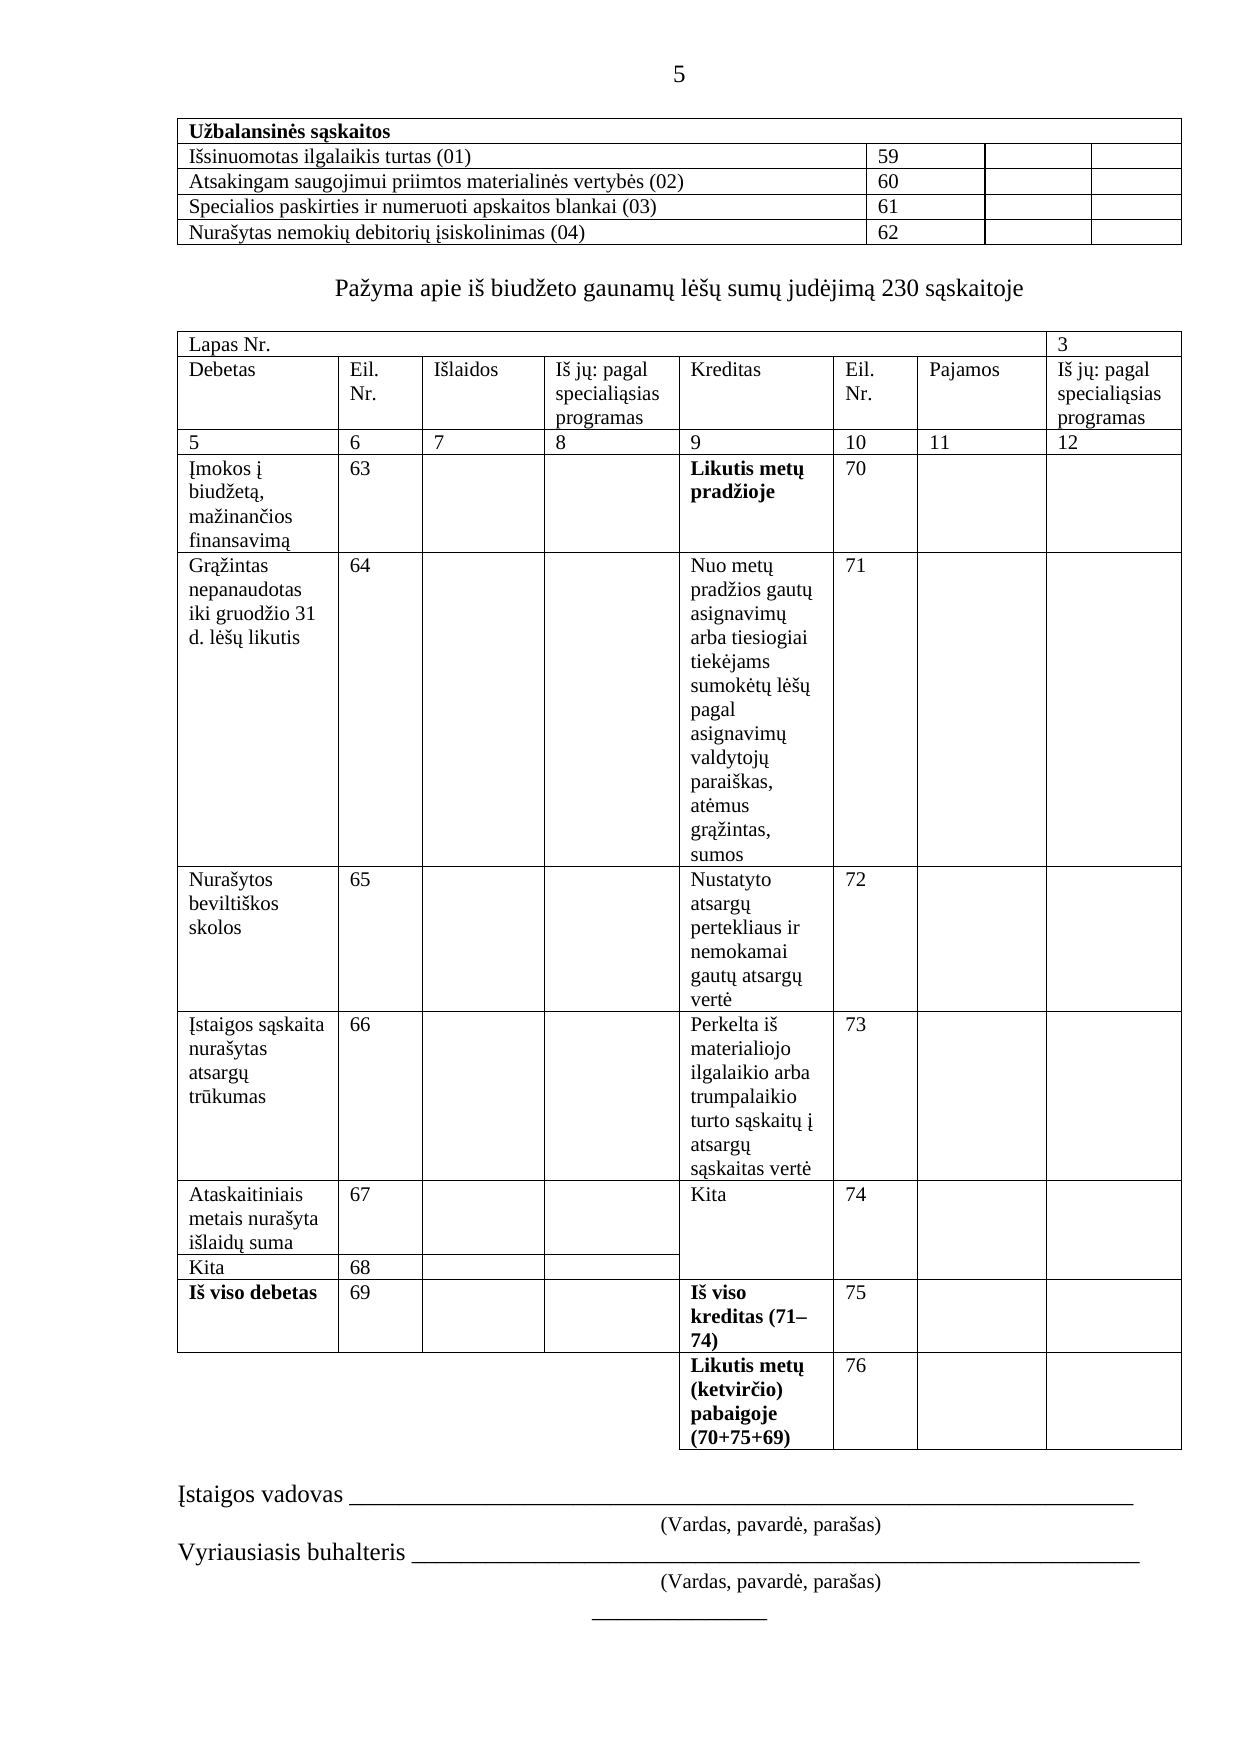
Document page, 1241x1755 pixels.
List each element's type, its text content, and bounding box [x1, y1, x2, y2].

table_cell [1092, 220, 1181, 244]
table_cell [1047, 1012, 1181, 1180]
table_cell Grąžintas nepanaudotas iki gruodžio 31 d. lėšų likutis [178, 553, 338, 866]
table_cell 66 [339, 1012, 422, 1180]
table_cell [545, 455, 679, 552]
table_cell 5 [178, 430, 338, 454]
table_cell Išlaidos [423, 357, 544, 429]
table_cell [338, 1353, 422, 1449]
table_cell Likutis metų pradžioje [680, 455, 833, 552]
table_cell Nurašytas nemokių debitorių įsiskolinimas (04) [178, 220, 866, 244]
table_cell Išsinuomotas ilgalaikis turtas (01) [178, 144, 866, 168]
table_cell [1047, 455, 1181, 552]
table_cell [545, 1181, 679, 1254]
table_cell [1047, 1353, 1181, 1449]
table_cell [918, 1012, 1046, 1180]
table_cell Įstaigos sąskaita nurašytas atsargų trūkumas [178, 1012, 338, 1180]
table_cell 70 [834, 455, 917, 552]
table_cell 69 [339, 1280, 422, 1352]
table_cell 60 [867, 169, 984, 193]
table_cell 10 [834, 430, 917, 454]
table_cell [544, 1353, 679, 1449]
table_cell Iš viso kreditas (71–74) [680, 1280, 833, 1352]
table_cell [1092, 169, 1181, 193]
table_cell 9 [680, 430, 833, 454]
table_cell Iš jų: pagal specialiąsias programas [545, 357, 679, 429]
table_cell [423, 1255, 544, 1279]
table_cell 64 [339, 553, 422, 866]
table_cell Perkelta iš materialiojo ilgalaikio arba trumpalaikio turto sąskaitų į atsargų sąskaitas vertė [680, 1012, 833, 1180]
table_cell [422, 1353, 544, 1449]
table_cell 63 [339, 455, 422, 552]
table_cell 67 [339, 1181, 422, 1254]
table_cell 61 [867, 195, 984, 218]
text (Vardas, pavardė, parašas) [177, 1508, 1181, 1537]
table_cell 68 [339, 1255, 422, 1279]
table_cell [423, 867, 544, 1011]
table_cell 59 [867, 144, 984, 168]
table_cell Likutis metų (ketvirčio) pabaigoje (70+75+69) [680, 1353, 833, 1449]
table_cell [1047, 1280, 1181, 1352]
table_header 3 [1047, 332, 1181, 356]
table_cell [1047, 1181, 1181, 1279]
table_cell [918, 455, 1046, 552]
text (Vardas, pavardė, parašas) [177, 1565, 1181, 1594]
table_cell [986, 144, 1091, 168]
table_cell [1092, 144, 1181, 168]
table_header Lapas Nr. [178, 332, 1046, 356]
table_cell [545, 1280, 679, 1352]
table_cell Kreditas [680, 357, 833, 429]
table_cell [545, 553, 679, 866]
table_cell 7 [423, 430, 544, 454]
table_cell [1092, 195, 1181, 218]
table_cell [423, 1012, 544, 1180]
table_cell Eil. Nr. [339, 357, 422, 429]
table_cell Eil. Nr. [834, 357, 917, 429]
table_cell [986, 220, 1091, 244]
table_cell 6 [339, 430, 422, 454]
table_cell Ataskaitiniais metais nurašyta išlaidų suma [178, 1181, 338, 1254]
table_cell Nurašytos beviltiškos skolos [178, 867, 338, 1011]
text Įstaigos vadovas [177, 1479, 1181, 1508]
table_cell 73 [834, 1012, 917, 1180]
table_cell [545, 1255, 679, 1279]
table_cell [423, 553, 544, 866]
table_cell [918, 1280, 1046, 1352]
table_cell [545, 1012, 679, 1180]
table_cell Įmokos į biudžetą, mažinančios finansavimą [178, 455, 338, 552]
table_cell 76 [834, 1353, 917, 1449]
text Vyriausiasis buhalteris [177, 1537, 1181, 1565]
table_cell [1047, 867, 1181, 1011]
table_cell Nustatyto atsargų pertekliaus ir nemokamai gautų atsargų vertė [680, 867, 833, 1011]
table_cell [918, 867, 1046, 1011]
table_cell [423, 1181, 544, 1254]
table_cell [918, 1181, 1046, 1279]
table_cell [423, 455, 544, 552]
table_cell 72 [834, 867, 917, 1011]
table_cell 11 [918, 430, 1046, 454]
table_cell [918, 1353, 1046, 1449]
table_cell [1047, 553, 1181, 866]
text ______________ [177, 1594, 1181, 1623]
table_cell 12 [1047, 430, 1181, 454]
table_cell 74 [834, 1181, 917, 1279]
table_cell Debetas [178, 357, 338, 429]
table_cell 62 [867, 220, 984, 244]
table_cell 8 [545, 430, 679, 454]
table_cell [918, 553, 1046, 866]
table_cell [545, 867, 679, 1011]
table_cell [986, 195, 1091, 218]
table_cell Specialios paskirties ir numeruoti apskaitos blankai (03) [178, 195, 866, 218]
table_cell Pajamos [918, 357, 1046, 429]
table_cell 65 [339, 867, 422, 1011]
table_header Užbalansinės sąskaitos [178, 119, 1181, 143]
table_cell 71 [834, 553, 917, 866]
table_cell Kita [680, 1181, 833, 1279]
table_cell Iš viso debetas [178, 1280, 338, 1352]
table_cell Iš jų: pagal specialiąsias programas [1047, 357, 1181, 429]
table_cell Nuo metų pradžios gautų asignavimų arba tiesiogiai tiekėjams sumokėtų lėšų pagal asignavimų valdytojų paraiškas, atėmus grąžintas, sumos [680, 553, 833, 866]
table_cell Kita [178, 1255, 338, 1279]
table_cell [986, 169, 1091, 193]
text Pažyma apie iš biudžeto gaunamų lėšų sumų judėjimą 230 sąskaitoje [177, 273, 1181, 302]
table_cell [177, 1353, 338, 1449]
table_cell 75 [834, 1280, 917, 1352]
table_cell [423, 1280, 544, 1352]
table_cell Atsakingam saugojimui priimtos materialinės vertybės (02) [178, 169, 866, 193]
